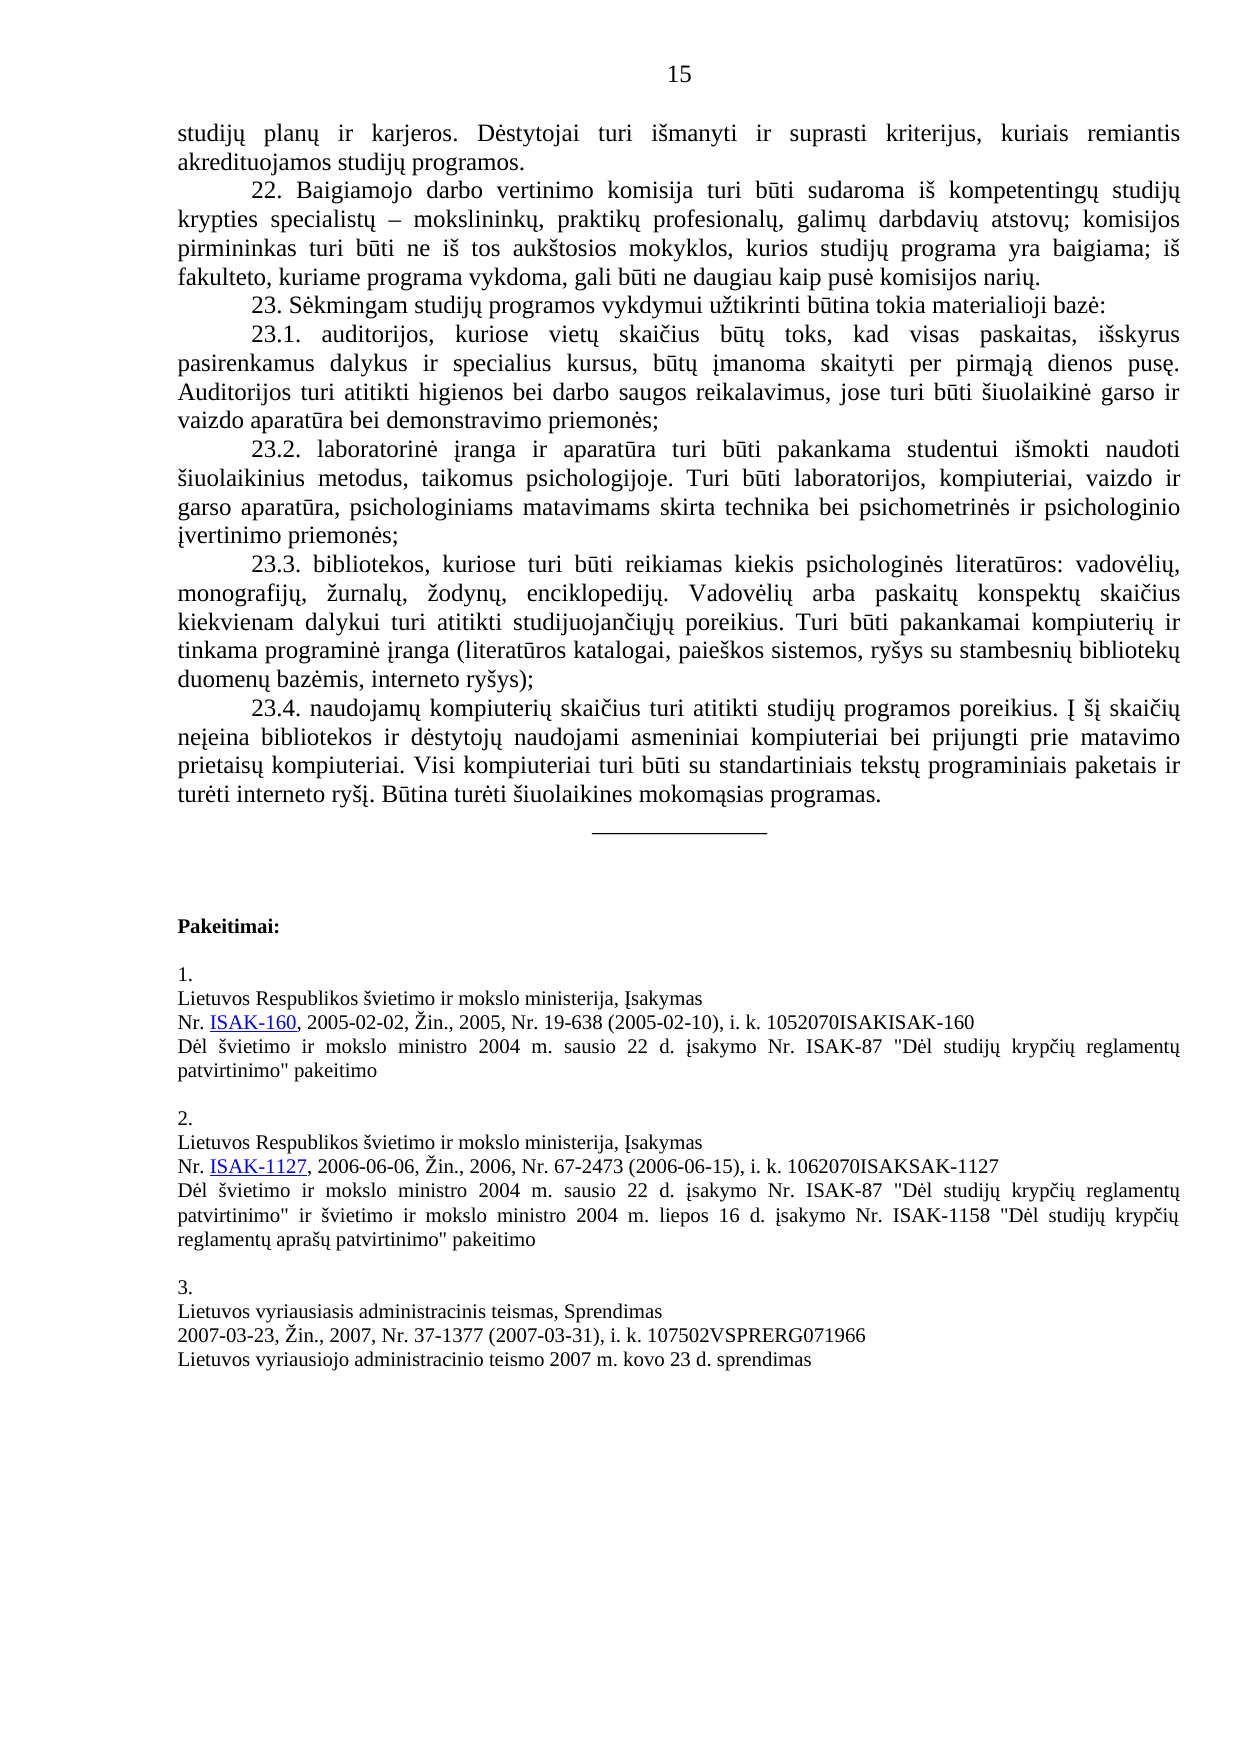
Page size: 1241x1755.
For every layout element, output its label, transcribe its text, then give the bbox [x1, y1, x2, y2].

text 23.2. laboratorinė įranga ir aparatūra turi būti pakankama studentui išmokti naudoti šiuolaikinius metodus, taikomus psichologijoje. Turi būti laboratorijos, kompiuteriai, vaizdo ir garso aparatūra, psichologiniams matavimams skirta technika bei psichometrinės ir psichologinio įvertinimo priemonės; [177, 434, 1181, 549]
text studijų planų ir karjeros. Dėstytojai turi išmanyti ir suprasti kriterijus, kuriais remiantis akredituojamos studijų programos. [177, 118, 1181, 176]
text 23.3. bibliotekos, kuriose turi būti reikiamas kiekis psichologinės literatūros: vadovėlių, monografijų, žurnalų, žodynų, enciklopedijų. Vadovėlių arba paskaitų konspektų skaičius kiekvienam dalykui turi atitikti studijuojančiųjų poreikius. Turi būti pakankamai kompiuterių ir tinkama programinė įranga (literatūros katalogai, paieškos sistemos, ryšys su stambesnių bibliotekų duomenų bazėmis, interneto ryšys); [177, 549, 1181, 693]
text Dėl švietimo ir mokslo ministro 2004 m. sausio 22 d. įsakymo Nr. ISAK-87 "Dėl studijų krypčių reglamentų patvirtinimo" ir švietimo ir mokslo ministro 2004 m. liepos 16 d. įsakymo Nr. ISAK-1158 "Dėl studijų krypčių reglamentų aprašų patvirtinimo" pakeitimo [177, 1178, 1181, 1251]
text Dėl švietimo ir mokslo ministro 2004 m. sausio 22 d. įsakymo Nr. ISAK-87 "Dėl studijų krypčių reglamentų patvirtinimo" pakeitimo [177, 1034, 1181, 1082]
text 23. Sėkmingam studijų programos vykdymui užtikrinti būtina tokia materialioji bazė: [177, 291, 1181, 319]
text Pakeitimai: [177, 914, 1181, 938]
text Nr. ISAK-1127, 2006-06-06, Žin., 2006, Nr. 67-2473 (2006-06-15), i. k. 1062070ISAKSAK-1127 [177, 1154, 1181, 1178]
text Lietuvos vyriausiojo administracinio teismo 2007 m. kovo 23 d. sprendimas [177, 1347, 1181, 1371]
text Lietuvos Respublikos švietimo ir mokslo ministerija, Įsakymas [177, 986, 1181, 1010]
text 2. [177, 1106, 1181, 1130]
text 1. [177, 962, 1181, 986]
text 3. [177, 1275, 1181, 1299]
text Nr. ISAK-160, 2005-02-02, Žin., 2005, Nr. 19-638 (2005-02-10), i. k. 1052070ISAKISAK-160 [177, 1010, 1181, 1034]
text 2007-03-23, Žin., 2007, Nr. 37-1377 (2007-03-31), i. k. 107502VSPRERG071966 [177, 1323, 1181, 1347]
text Lietuvos Respublikos švietimo ir mokslo ministerija, Įsakymas [177, 1130, 1181, 1154]
text 23.1. auditorijos, kuriose vietų skaičius būtų toks, kad visas paskaitas, išskyrus pasirenkamus dalykus ir specialius kursus, būtų įmanoma skaityti per pirmąją dienos pusę. Auditorijos turi atitikti higienos bei darbo saugos reikalavimus, jose turi būti šiuolaikinė garso ir vaizdo aparatūra bei demonstravimo priemonės; [177, 319, 1181, 434]
text 23.4. naudojamų kompiuterių skaičius turi atitikti studijų programos poreikius. Į šį skaičių neįeina bibliotekos ir dėstytojų naudojami asmeniniai kompiuteriai bei prijungti prie matavimo prietaisų kompiuteriai. Visi kompiuteriai turi būti su standartiniais tekstų programiniais paketais ir turėti interneto ryšį. Būtina turėti šiuolaikines mokomąsias programas. [177, 693, 1181, 808]
text 22. Baigiamojo darbo vertinimo komisija turi būti sudaroma iš kompetentingų studijų krypties specialistų – mokslininkų, praktikų profesionalų, galimų darbdavių atstovų; komisijos pirmininkas turi būti ne iš tos aukštosios mokyklos, kurios studijų programa yra baigiama; iš fakulteto, kuriame programa vykdoma, gali būti ne daugiau kaip pusė komisijos narių. [177, 176, 1181, 291]
text ______________ [177, 808, 1181, 837]
text Lietuvos vyriausiasis administracinis teismas, Sprendimas [177, 1299, 1181, 1323]
